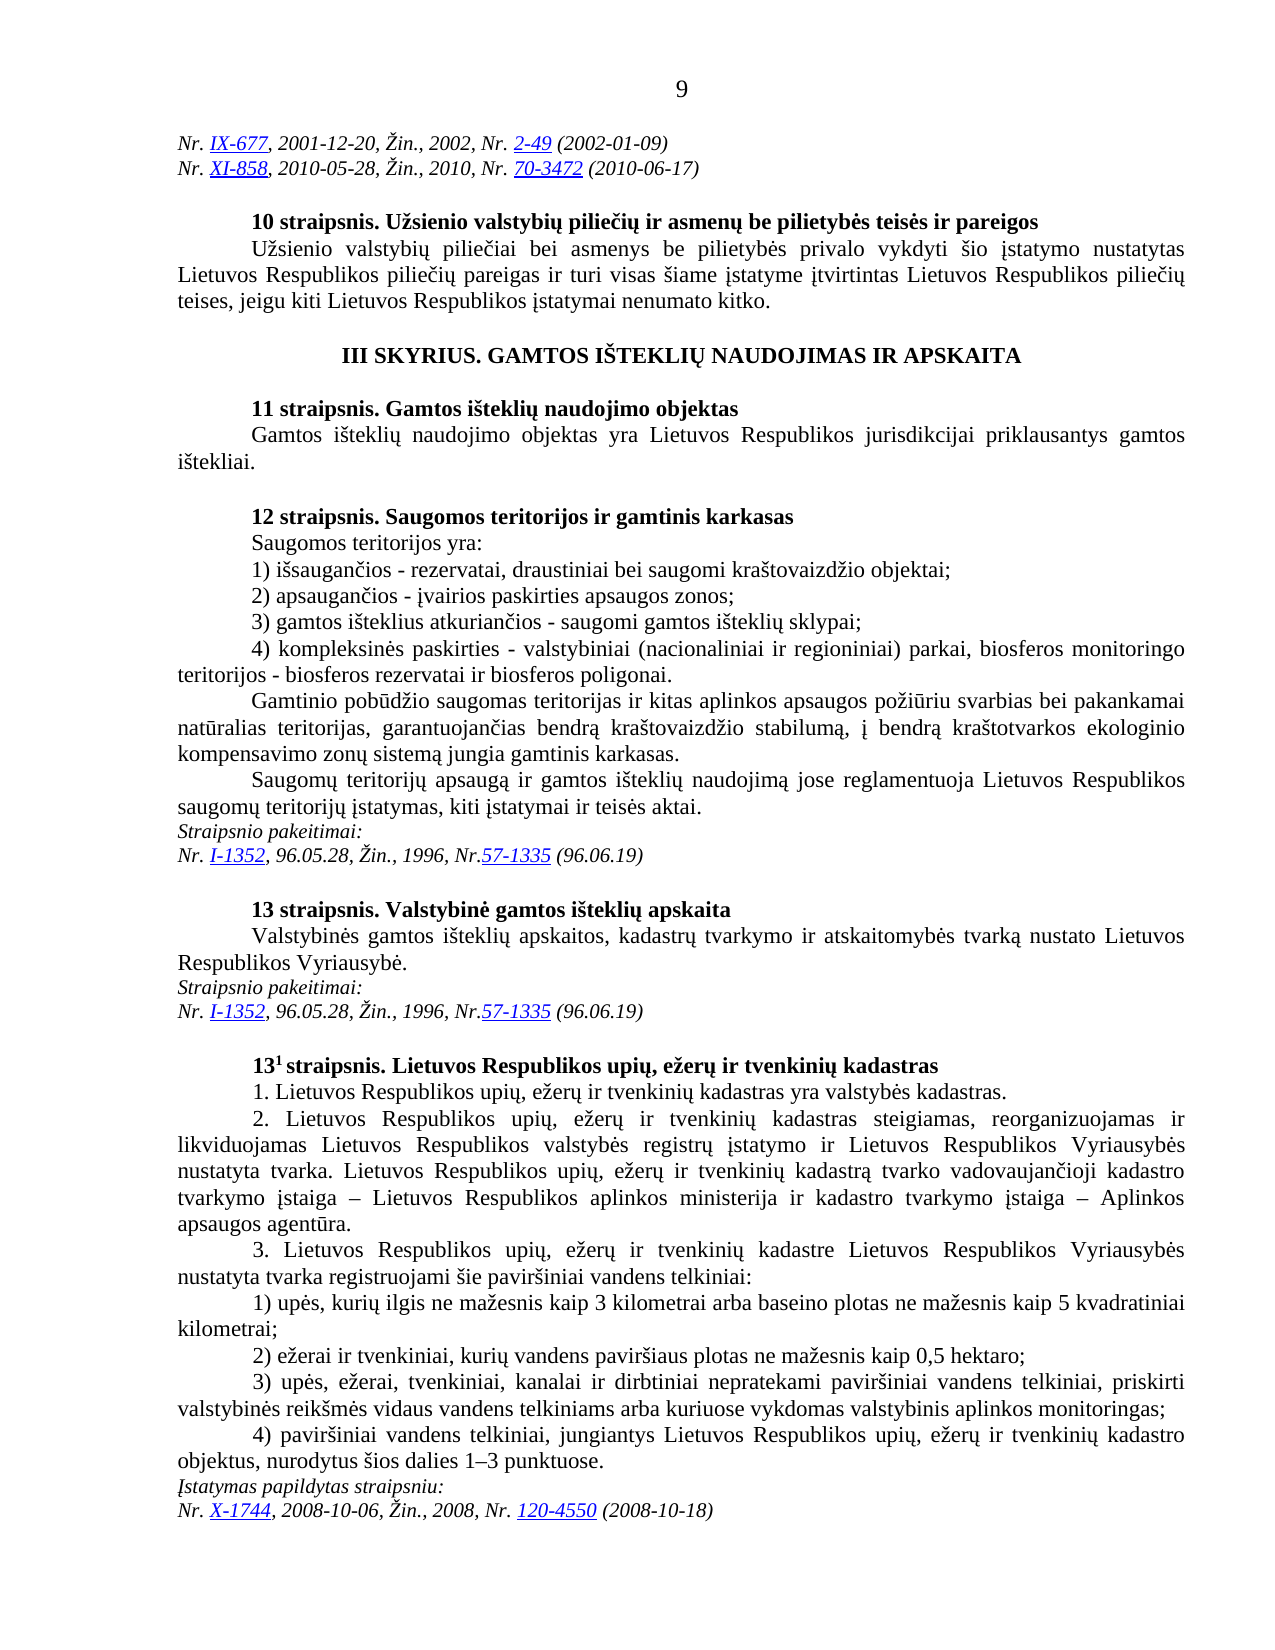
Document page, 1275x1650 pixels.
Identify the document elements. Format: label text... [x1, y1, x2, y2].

text Gamtinio pobūdžio saugomas teritorijas ir kitas aplinkos apsaugos požiūriu svarbias bei pakankamai natūralias teritorijas, garantuojančias bendrą kraštovaizdžio stabilumą, į bendrą kraštotvarkos ekologinio kompensavimo zonų sistemą jungia gamtinis karkasas. [177, 687, 1186, 766]
text 4) paviršiniai vandens telkiniai, jungiantys Lietuvos Respublikos upių, ežerų ir tvenkinių kadastro objektus, nurodytus šios dalies 1–3 punktuose. [177, 1421, 1186, 1474]
text 3) upės, ežerai, tvenkiniai, kanalai ir dirbtiniai nepratekami paviršiniai vandens telkiniai, priskirti valstybinės reikšmės vidaus vandens telkiniams arba kuriuose vykdomas valstybinis aplinkos monitoringas; [177, 1368, 1186, 1421]
text Valstybinės gamtos išteklių apskaitos, kadastrų tvarkymo ir atskaitomybės tvarką nustato Lietuvos Respublikos Vyriausybė. [177, 922, 1186, 975]
text Straipsnio pakeitimai: [177, 819, 1186, 843]
text 131 straipsnis. Lietuvos Respublikos upių, ežerų ir tvenkinių kadastras [177, 1052, 1186, 1078]
text 13 straipsnis. Valstybinė gamtos išteklių apskaita [177, 896, 1186, 922]
text 2) apsaugančios - įvairios paskirties apsaugos zonos; [177, 582, 1186, 608]
text Straipsnio pakeitimai: [177, 975, 1186, 999]
text 4) kompleksinės paskirties - valstybiniai (nacionaliniai ir regioniniai) parkai, biosferos monitoringo teritorijos - biosferos rezervatai ir biosferos poligonai. [177, 635, 1186, 687]
text Nr. I-1352, 96.05.28, Žin., 1996, Nr.57-1335 (96.06.19) [177, 999, 1186, 1023]
text Užsienio valstybių piliečiai bei asmenys be pilietybės privalo vykdyti šio įstatymo nustatytas Lietuvos Respublikos piliečių pareigas ir turi visas šiame įstatyme įtvirtintas Lietuvos Respublikos piliečių teises, jeigu kiti Lietuvos Respublikos įstatymai nenumato kitko. [177, 234, 1186, 314]
text Nr. XI-858, 2010-05-28, Žin., 2010, Nr. 70-3472 (2010-06-17) [177, 155, 1186, 179]
text 12 straipsnis. Saugomos teritorijos ir gamtinis karkasas [177, 503, 1186, 529]
text 11 straipsnis. Gamtos išteklių naudojimo objektas [177, 395, 1186, 421]
text Įstatymas papildytas straipsniu: [177, 1474, 1186, 1498]
text Gamtos išteklių naudojimo objektas yra Lietuvos Respublikos jurisdikcijai priklausantys gamtos ištekliai. [177, 421, 1186, 474]
text 1) išsaugančios - rezervatai, draustiniai bei saugomi kraštovaizdžio objektai; [177, 556, 1186, 582]
text Nr. I-1352, 96.05.28, Žin., 1996, Nr.57-1335 (96.06.19) [177, 843, 1186, 867]
text 2. Lietuvos Respublikos upių, ežerų ir tvenkinių kadastras steigiamas, reorganizuojamas ir likviduojamas Lietuvos Respublikos valstybės registrų įstatymo ir Lietuvos Respublikos Vyriausybės nustatyta tvarka. Lietuvos Respublikos upių, ežerų ir tvenkinių kadastrą tvarko vadovaujančioji kadastro tvarkymo įstaiga – Lietuvos Respublikos aplinkos ministerija ir kadastro tvarkymo įstaiga – Aplinkos apsaugos agentūra. [177, 1105, 1186, 1236]
text 3) gamtos išteklius atkuriančios - saugomi gamtos išteklių sklypai; [177, 608, 1186, 635]
text 2) ežerai ir tvenkiniai, kurių vandens paviršiaus plotas ne mažesnis kaip 0,5 hektaro; [177, 1342, 1186, 1368]
text III SKYRIUS. GAMTOS IŠTEKLIŲ NAUDOJIMAS IR APSKAITA [177, 342, 1186, 369]
text Saugomų teritorijų apsaugą ir gamtos išteklių naudojimą jose reglamentuoja Lietuvos Respublikos saugomų teritorijų įstatymas, kiti įstatymai ir teisės aktai. [177, 766, 1186, 819]
text 1) upės, kurių ilgis ne mažesnis kaip 3 kilometrai arba baseino plotas ne mažesnis kaip 5 kvadratiniai kilometrai; [177, 1289, 1186, 1342]
text 3. Lietuvos Respublikos upių, ežerų ir tvenkinių kadastre Lietuvos Respublikos Vyriausybės nustatyta tvarka registruojami šie paviršiniai vandens telkiniai: [177, 1236, 1186, 1289]
text Nr. IX-677, 2001-12-20, Žin., 2002, Nr. 2-49 (2002-01-09) [177, 131, 1186, 155]
text 1. Lietuvos Respublikos upių, ežerų ir tvenkinių kadastras yra valstybės kadastras. [177, 1078, 1186, 1105]
text Nr. X-1744, 2008-10-06, Žin., 2008, Nr. 120-4550 (2008-10-18) [177, 1498, 1186, 1522]
text 10 straipsnis. Užsienio valstybių piliečių ir asmenų be pilietybės teisės ir pareigos [177, 208, 1186, 234]
text Saugomos teritorijos yra: [177, 529, 1186, 556]
